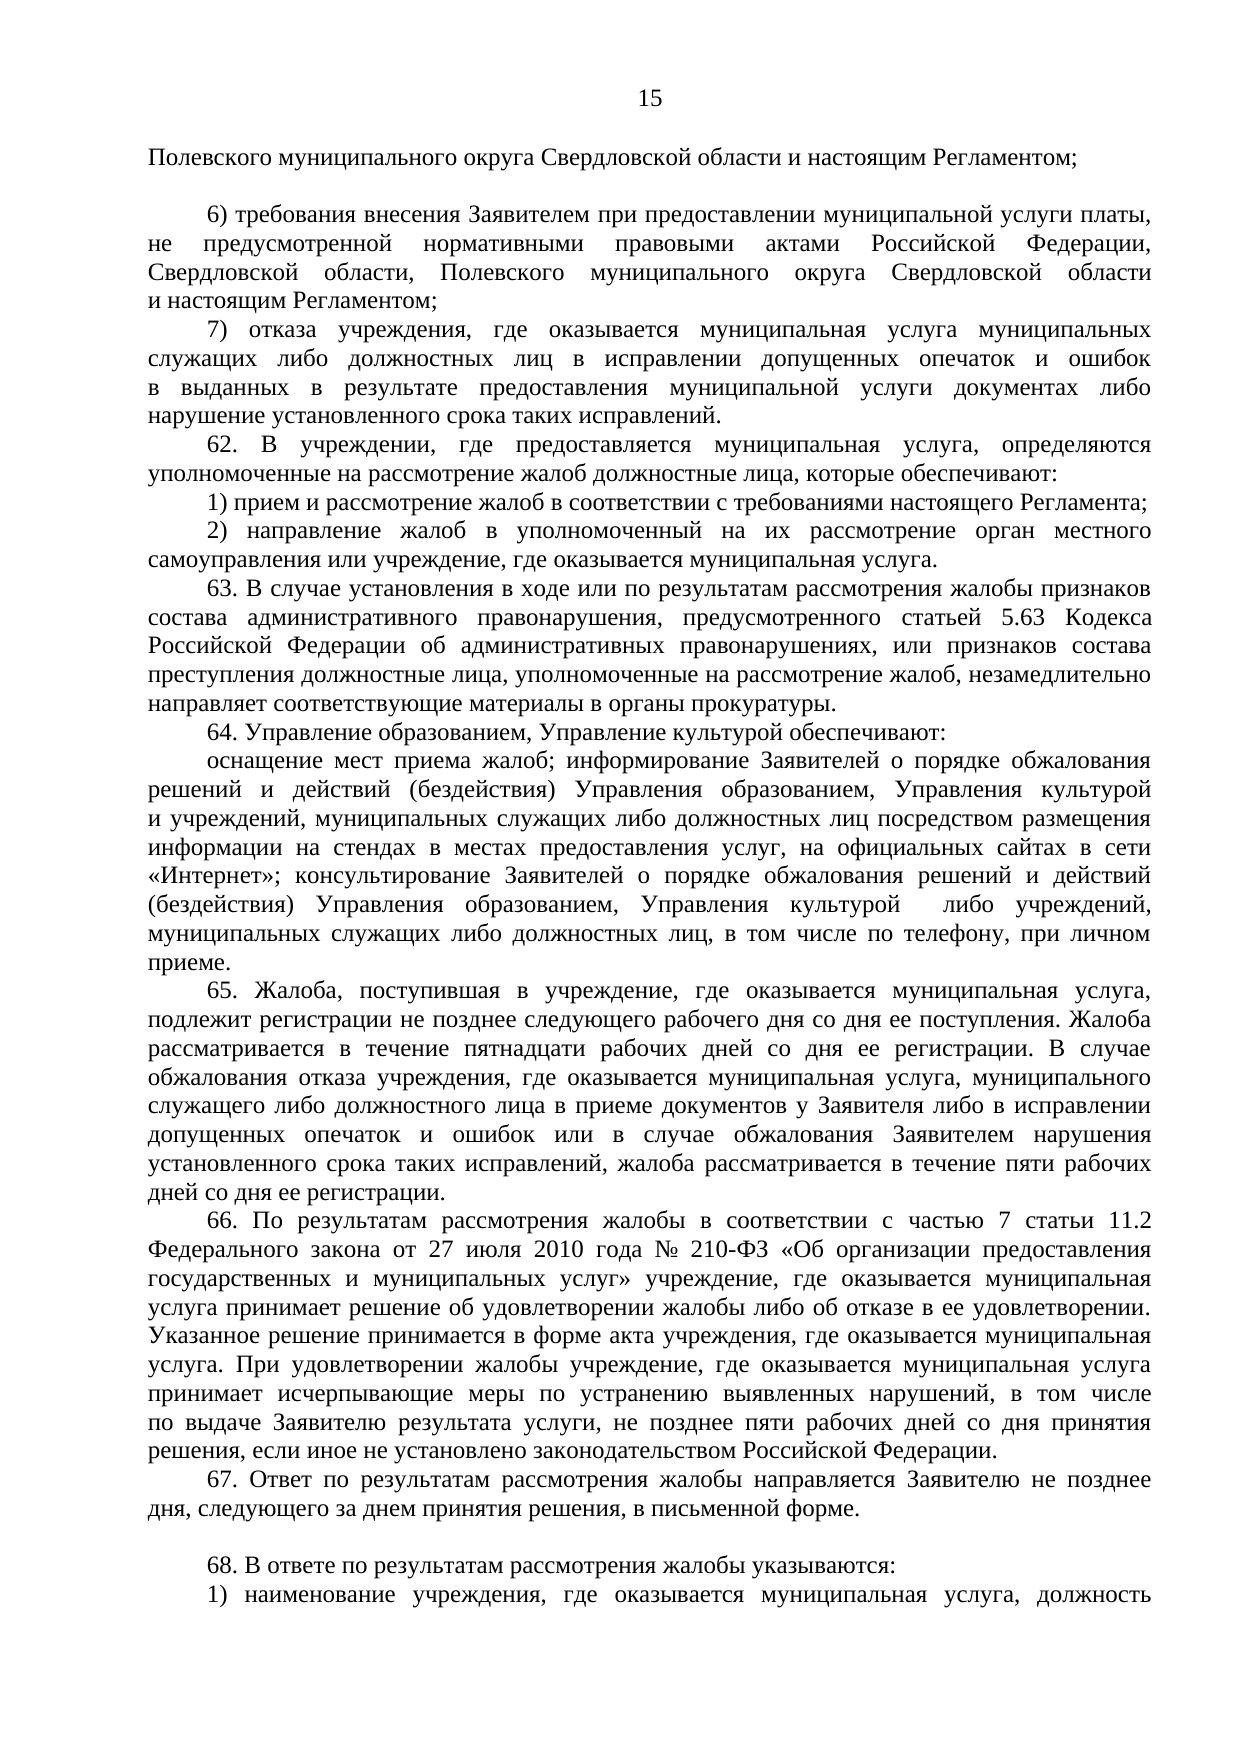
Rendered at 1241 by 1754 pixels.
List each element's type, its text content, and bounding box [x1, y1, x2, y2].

text 1) прием и рассмотрение жалоб в соответствии с требованиями настоящего Регламента; [148, 487, 1152, 516]
text оснащение мест приема жалоб; информирование Заявителей о порядке обжалования решений и действий (бездействия) Управления образованием, Управления культурой и учреждений, муниципальных служащих либо должностных лиц посредством размещения информации на стендах в местах предоставления услуг, на официальных сайтах в сети «Интернет»; консультирование Заявителей о порядке обжалования решений и действий (бездействия) Управления образованием, Управления культурой либо учреждений, муниципальных служащих либо должностных лиц, в том числе по телефону, при личном приеме. [148, 746, 1152, 976]
text 1) наименование учреждения, где оказывается муниципальная услуга, должность [148, 1579, 1152, 1608]
text 7) отказа учреждения, где оказывается муниципальная услуга муниципальных служащих либо должностных лиц в исправлении допущенных опечаток и ошибок в выданных в результате предоставления муниципальной услуги документах либо нарушение установленного срока таких исправлений. [148, 314, 1152, 429]
text 67. Ответ по результатам рассмотрения жалобы направляется Заявителю не позднее дня, следующего за днем принятия решения, в письменной форме. [148, 1464, 1152, 1522]
text 63. В случае установления в ходе или по результатам рассмотрения жалобы признаков состава административного правонарушения, предусмотренного статьей 5.63 Кодекса Российской Федерации об административных правонарушениях, или признаков состава преступления должностные лица, уполномоченные на рассмотрение жалоб, незамедлительно направляет соответствующие материалы в органы прокуратуры. [148, 573, 1152, 717]
text 2) направление жалоб в уполномоченный на их рассмотрение орган местного самоуправления или учреждение, где оказывается муниципальная услуга. [148, 516, 1152, 573]
text 6) требования внесения Заявителем при предоставлении муниципальной услуги платы, не предусмотренной нормативными правовыми актами Российской Федерации, Свердловской области, Полевского муниципального округа Свердловской области и настоящим Регламентом; [148, 199, 1152, 314]
text Полевского муниципального округа Свердловской области и настоящим Регламентом; [148, 142, 1152, 171]
text 65. Жалоба, поступившая в учреждение, где оказывается муниципальная услуга, подлежит регистрации не позднее следующего рабочего дня со дня ее поступления. Жалоба рассматривается в течение пятнадцати рабочих дней со дня ее регистрации. В случае обжалования отказа учреждения, где оказывается муниципальная услуга, муниципального служащего либо должностного лица в приеме документов у Заявителя либо в исправлении допущенных опечаток и ошибок или в случае обжалования Заявителем нарушения установленного срока таких исправлений, жалоба рассматривается в течение пяти рабочих дней со дня ее регистрации. [148, 976, 1152, 1206]
text 62. В учреждении, где предоставляется муниципальная услуга, определяются уполномоченные на рассмотрение жалоб должностные лица, которые обеспечивают: [148, 429, 1152, 487]
text 64. Управление образованием, Управление культурой обеспечивают: [148, 717, 1152, 746]
text 66. По результатам рассмотрения жалобы в соответствии с частью 7 статьи 11.2 Федерального закона от 27 июля 2010 года № 210-ФЗ «Об организации предоставления государственных и муниципальных услуг» учреждение, где оказывается муниципальная услуга принимает решение об удовлетворении жалобы либо об отказе в ее удовлетворении. Указанное решение принимается в форме акта учреждения, где оказывается муниципальная услуга. При удовлетворении жалобы учреждение, где оказывается муниципальная услуга принимает исчерпывающие меры по устранению выявленных нарушений, в том числе по выдаче Заявителю результата услуги, не позднее пяти рабочих дней со дня принятия решения, если иное не установлено законодательством Российской Федерации. [148, 1206, 1152, 1464]
text 68. В ответе по результатам рассмотрения жалобы указываются: [148, 1551, 1152, 1579]
